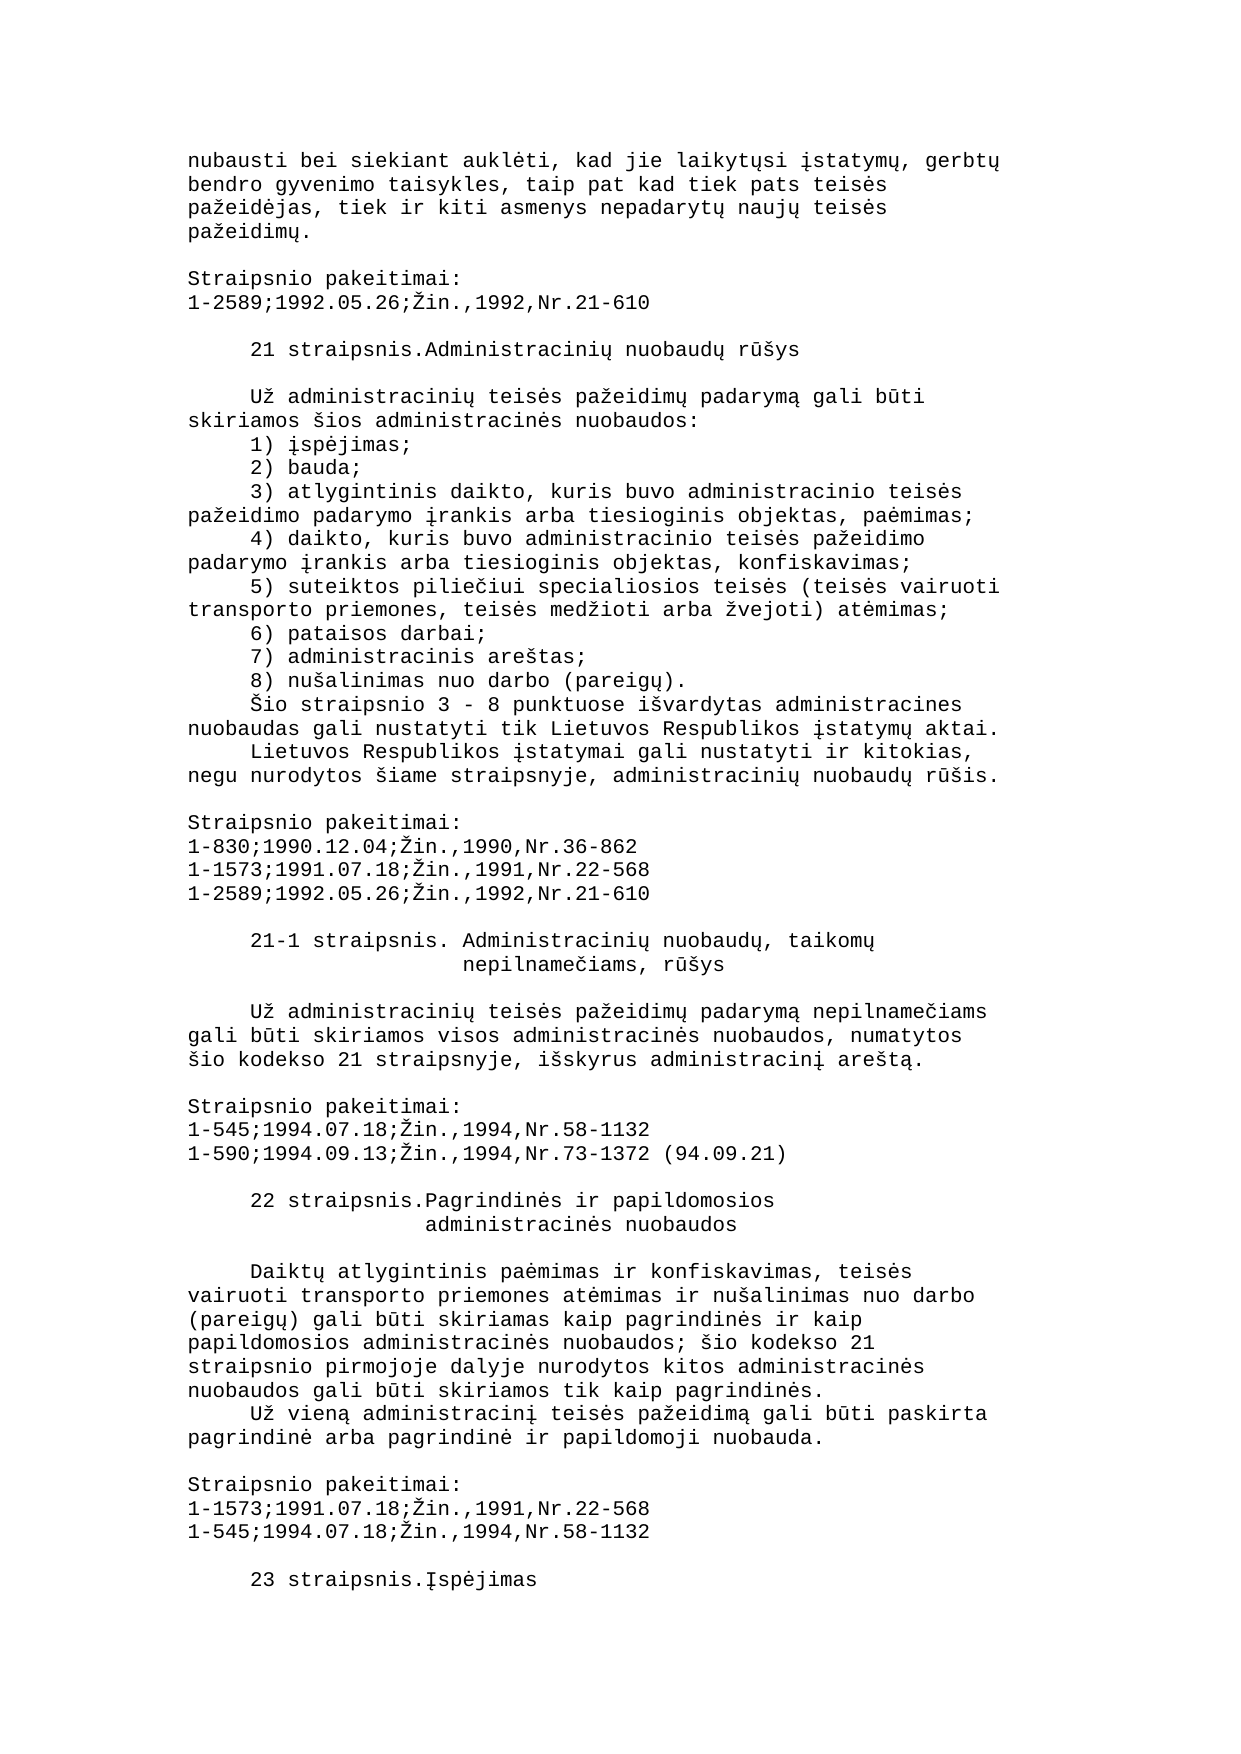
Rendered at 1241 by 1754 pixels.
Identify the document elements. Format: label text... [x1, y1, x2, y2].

text bendro gyvenimo taisykles, taip pat kad tiek pats teisės [187, 174, 1053, 197]
text 8) nušalinimas nuo darbo (pareigų). [187, 670, 1053, 694]
text nuobaudas gali nustatyti tik Lietuvos Respublikos įstatymų aktai. [187, 717, 1053, 741]
text 21-1 straipsnis. Administracinių nuobaudų, taikomų [187, 930, 1053, 954]
text skiriamos šios administracinės nuobaudos: [187, 410, 1053, 434]
text 2) bauda; [187, 457, 1053, 481]
text 1-2589;1992.05.26;Žin.,1992,Nr.21-610 [187, 292, 1053, 316]
text (pareigų) gali būti skiriamas kaip pagrindinės ir kaip [187, 1309, 1053, 1332]
text Daiktų atlygintinis paėmimas ir konfiskavimas, teisės [187, 1261, 1053, 1285]
text pažeidėjas, tiek ir kiti asmenys nepadarytų naujų teisės [187, 197, 1053, 221]
text Už administracinių teisės pažeidimų padarymą gali būti [187, 386, 1053, 410]
text 1-545;1994.07.18;Žin.,1994,Nr.58-1132 [187, 1119, 1053, 1143]
text nuobaudos gali būti skiriamos tik kaip pagrindinės. [187, 1379, 1053, 1403]
text padarymo įrankis arba tiesioginis objektas, konfiskavimas; [187, 552, 1053, 576]
text Straipsnio pakeitimai: [187, 1096, 1053, 1119]
text negu nurodytos šiame straipsnyje, administracinių nuobaudų rūšis. [187, 765, 1053, 788]
text 1-545;1994.07.18;Žin.,1994,Nr.58-1132 [187, 1521, 1053, 1545]
text transporto priemones, teisės medžioti arba žvejoti) atėmimas; [187, 599, 1053, 623]
text pažeidimo padarymo įrankis arba tiesioginis objektas, paėmimas; [187, 505, 1053, 528]
text Už vieną administracinį teisės pažeidimą gali būti paskirta [187, 1403, 1053, 1427]
text 1-1573;1991.07.18;Žin.,1991,Nr.22-568 [187, 859, 1053, 883]
text 1-1573;1991.07.18;Žin.,1991,Nr.22-568 [187, 1498, 1053, 1521]
text 21 straipsnis.Administracinių nuobaudų rūšys [187, 339, 1053, 363]
text administracinės nuobaudos [187, 1214, 1053, 1238]
text papildomosios administracinės nuobaudos; šio kodekso 21 [187, 1332, 1053, 1356]
text 1) įspėjimas; [187, 434, 1053, 457]
text 4) daikto, kuris buvo administracinio teisės pažeidimo [187, 528, 1053, 552]
text pažeidimų. [187, 221, 1053, 244]
text 23 straipsnis.Įspėjimas [187, 1569, 1053, 1592]
text straipsnio pirmojoje dalyje nurodytos kitos administracinės [187, 1356, 1053, 1379]
text Straipsnio pakeitimai: [187, 812, 1053, 836]
text 6) pataisos darbai; [187, 623, 1053, 647]
text 5) suteiktos piliečiui specialiosios teisės (teisės vairuoti [187, 576, 1053, 599]
text pagrindinė arba pagrindinė ir papildomoji nuobauda. [187, 1427, 1053, 1451]
text nubausti bei siekiant auklėti, kad jie laikytųsi įstatymų, gerbtų [187, 150, 1053, 174]
text 7) administracinis areštas; [187, 647, 1053, 670]
text šio kodekso 21 straipsnyje, išskyrus administracinį areštą. [187, 1048, 1053, 1072]
text Šio straipsnio 3 - 8 punktuose išvardytas administracines [187, 694, 1053, 717]
text nepilnamečiams, rūšys [187, 954, 1053, 978]
text vairuoti transporto priemones atėmimas ir nušalinimas nuo darbo [187, 1285, 1053, 1309]
text 1-590;1994.09.13;Žin.,1994,Nr.73-1372 (94.09.21) [187, 1143, 1053, 1167]
text Straipsnio pakeitimai: [187, 1474, 1053, 1498]
text 3) atlygintinis daikto, kuris buvo administracinio teisės [187, 481, 1053, 505]
text Lietuvos Respublikos įstatymai gali nustatyti ir kitokias, [187, 741, 1053, 765]
text Straipsnio pakeitimai: [187, 268, 1053, 292]
text 1-2589;1992.05.26;Žin.,1992,Nr.21-610 [187, 883, 1053, 907]
text 1-830;1990.12.04;Žin.,1990,Nr.36-862 [187, 836, 1053, 859]
text Už administracinių teisės pažeidimų padarymą nepilnamečiams [187, 1001, 1053, 1025]
text gali būti skiriamos visos administracinės nuobaudos, numatytos [187, 1025, 1053, 1048]
text 22 straipsnis.Pagrindinės ir papildomosios [187, 1190, 1053, 1214]
